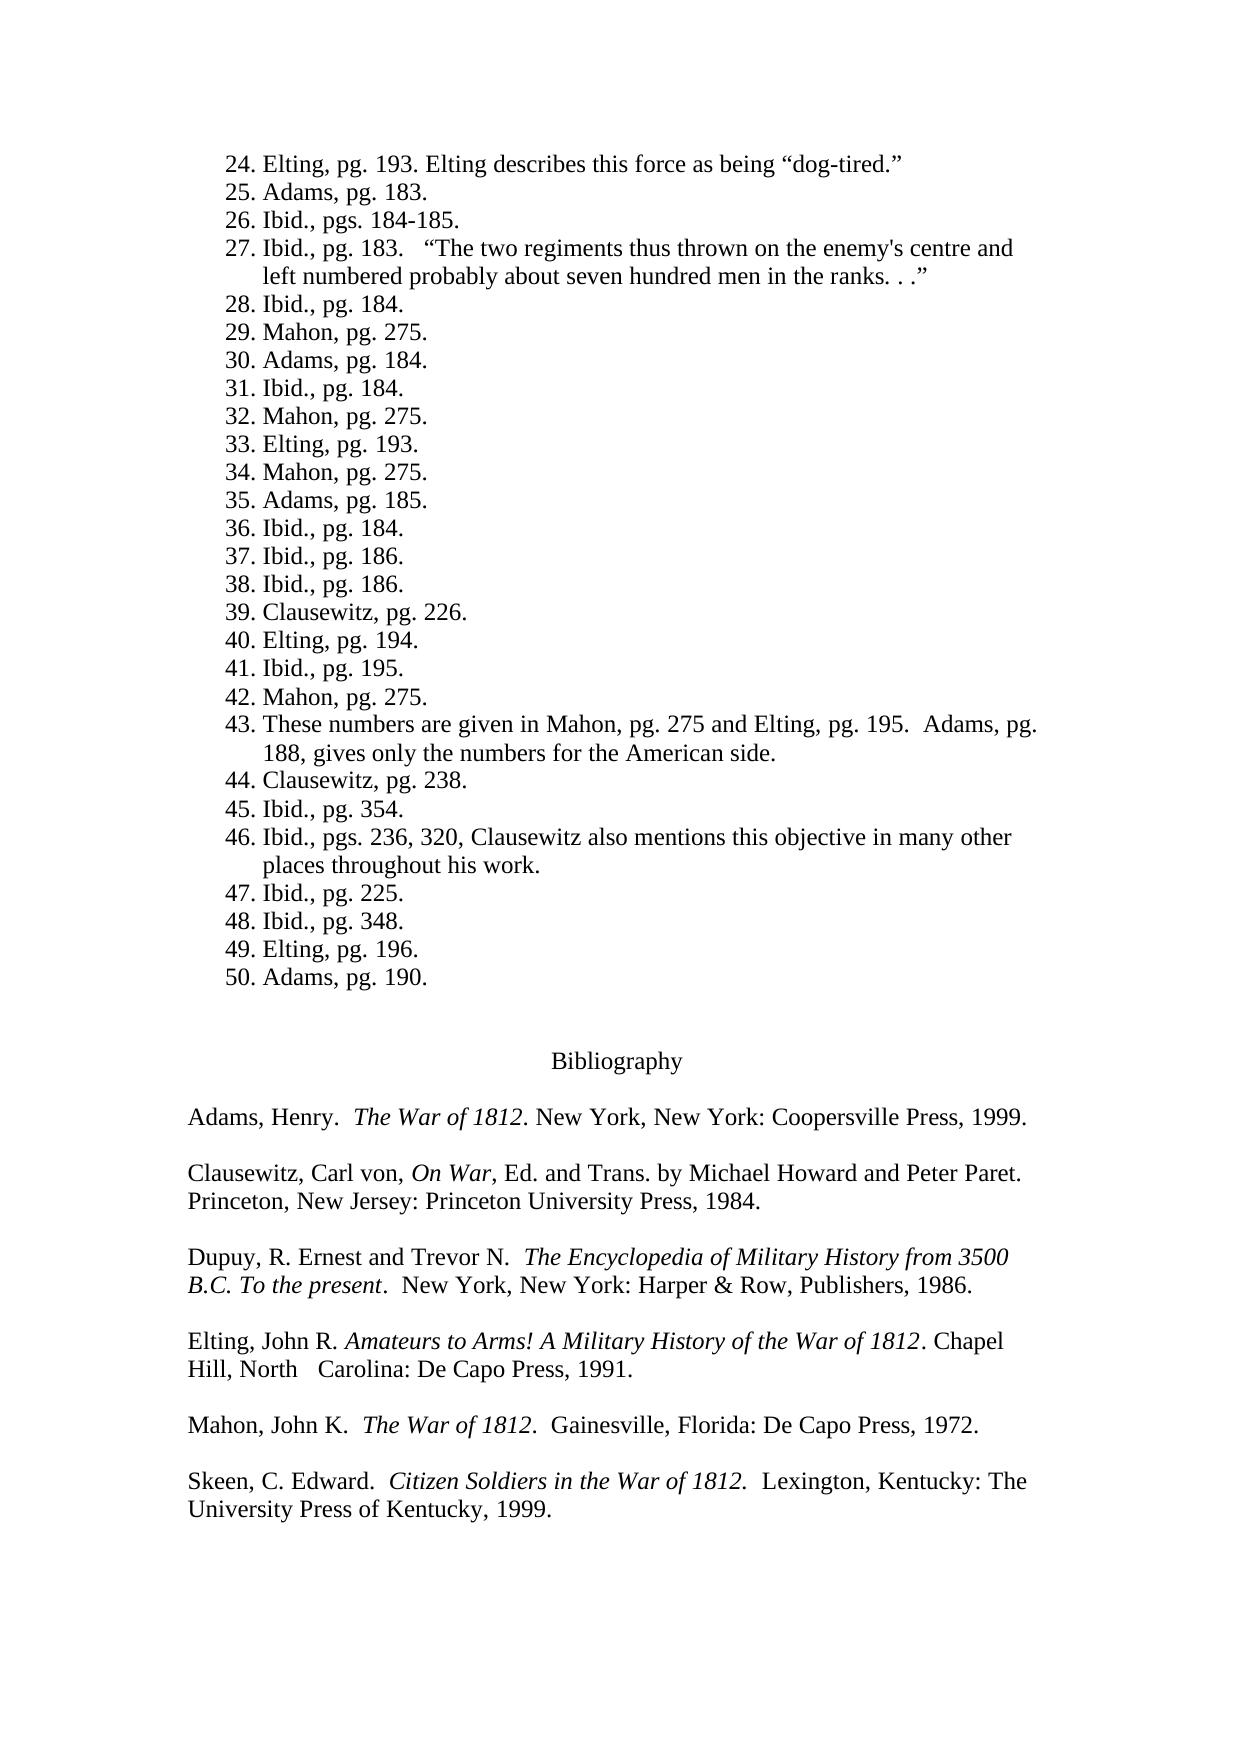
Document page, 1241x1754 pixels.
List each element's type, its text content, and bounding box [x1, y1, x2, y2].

list Ibid., pg. 186. [225, 542, 1053, 570]
list Adams, pg. 190. [225, 963, 1053, 991]
list Elting, pg. 193. Elting describes this force as being “dog-tired.” [225, 150, 1053, 178]
list Ibid., pg. 354. [225, 794, 1053, 822]
list Ibid., pgs. 184-185. [225, 206, 1053, 234]
list Ibid., pg. 184. [225, 290, 1053, 318]
text Bibliography [187, 1047, 1053, 1075]
list Mahon, pg. 275. [225, 318, 1053, 346]
list Ibid., pg. 184. [225, 374, 1053, 402]
text Clausewitz, Carl von, On War, Ed. and Trans. by Michael Howard and Peter Paret. Princeton, New Jersey: Princeton University Press, 1984. [187, 1159, 1053, 1215]
list Ibid., pg. 183. “The two regiments thus thrown on the enemy's centre and left numbered probably about seven hundred men in the ranks. . .” [225, 234, 1053, 290]
list Adams, pg. 183. [225, 178, 1053, 206]
list Elting, pg. 196. [225, 934, 1053, 963]
list Ibid., pg. 184. [225, 514, 1053, 542]
text Dupuy, R. Ernest and Trevor N. The Encyclopedia of Military History from 3500 B.C. To the present. New York, New York: Harper & Row, Publishers, 1986. [187, 1243, 1053, 1299]
list Mahon, pg. 275. [225, 402, 1053, 430]
list Mahon, pg. 275. [225, 458, 1053, 486]
list Adams, pg. 185. [225, 486, 1053, 514]
list Ibid., pg. 225. [225, 878, 1053, 907]
list Clausewitz, pg. 238. [225, 766, 1053, 794]
list Elting, pg. 194. [225, 626, 1053, 654]
list Mahon, pg. 275. [225, 682, 1053, 710]
text Elting, John R. Amateurs to Arms! A Military History of the War of 1812. Chapel Hill, North Carolina: De Capo Press, 1991. [187, 1327, 1053, 1383]
list Clausewitz, pg. 226. [225, 598, 1053, 626]
list Adams, pg. 184. [225, 346, 1053, 374]
list These numbers are given in Mahon, pg. 275 and Elting, pg. 195. Adams, pg. 188, gives only the numbers for the American side. [225, 710, 1053, 766]
list Ibid., pg. 195. [225, 654, 1053, 682]
text Skeen, C. Edward. Citizen Soldiers in the War of 1812. Lexington, Kentucky: The University Press of Kentucky, 1999. [187, 1467, 1053, 1523]
list Elting, pg. 193. [225, 430, 1053, 458]
list Ibid., pg. 186. [225, 570, 1053, 598]
text Mahon, John K. The War of 1812. Gainesville, Florida: De Capo Press, 1972. [187, 1411, 1053, 1439]
text Adams, Henry. The War of 1812. New York, New York: Coopersville Press, 1999. [187, 1103, 1053, 1131]
list Ibid., pgs. 236, 320, Clausewitz also mentions this objective in many other places throughout his work. [225, 822, 1053, 878]
list Ibid., pg. 348. [225, 907, 1053, 934]
